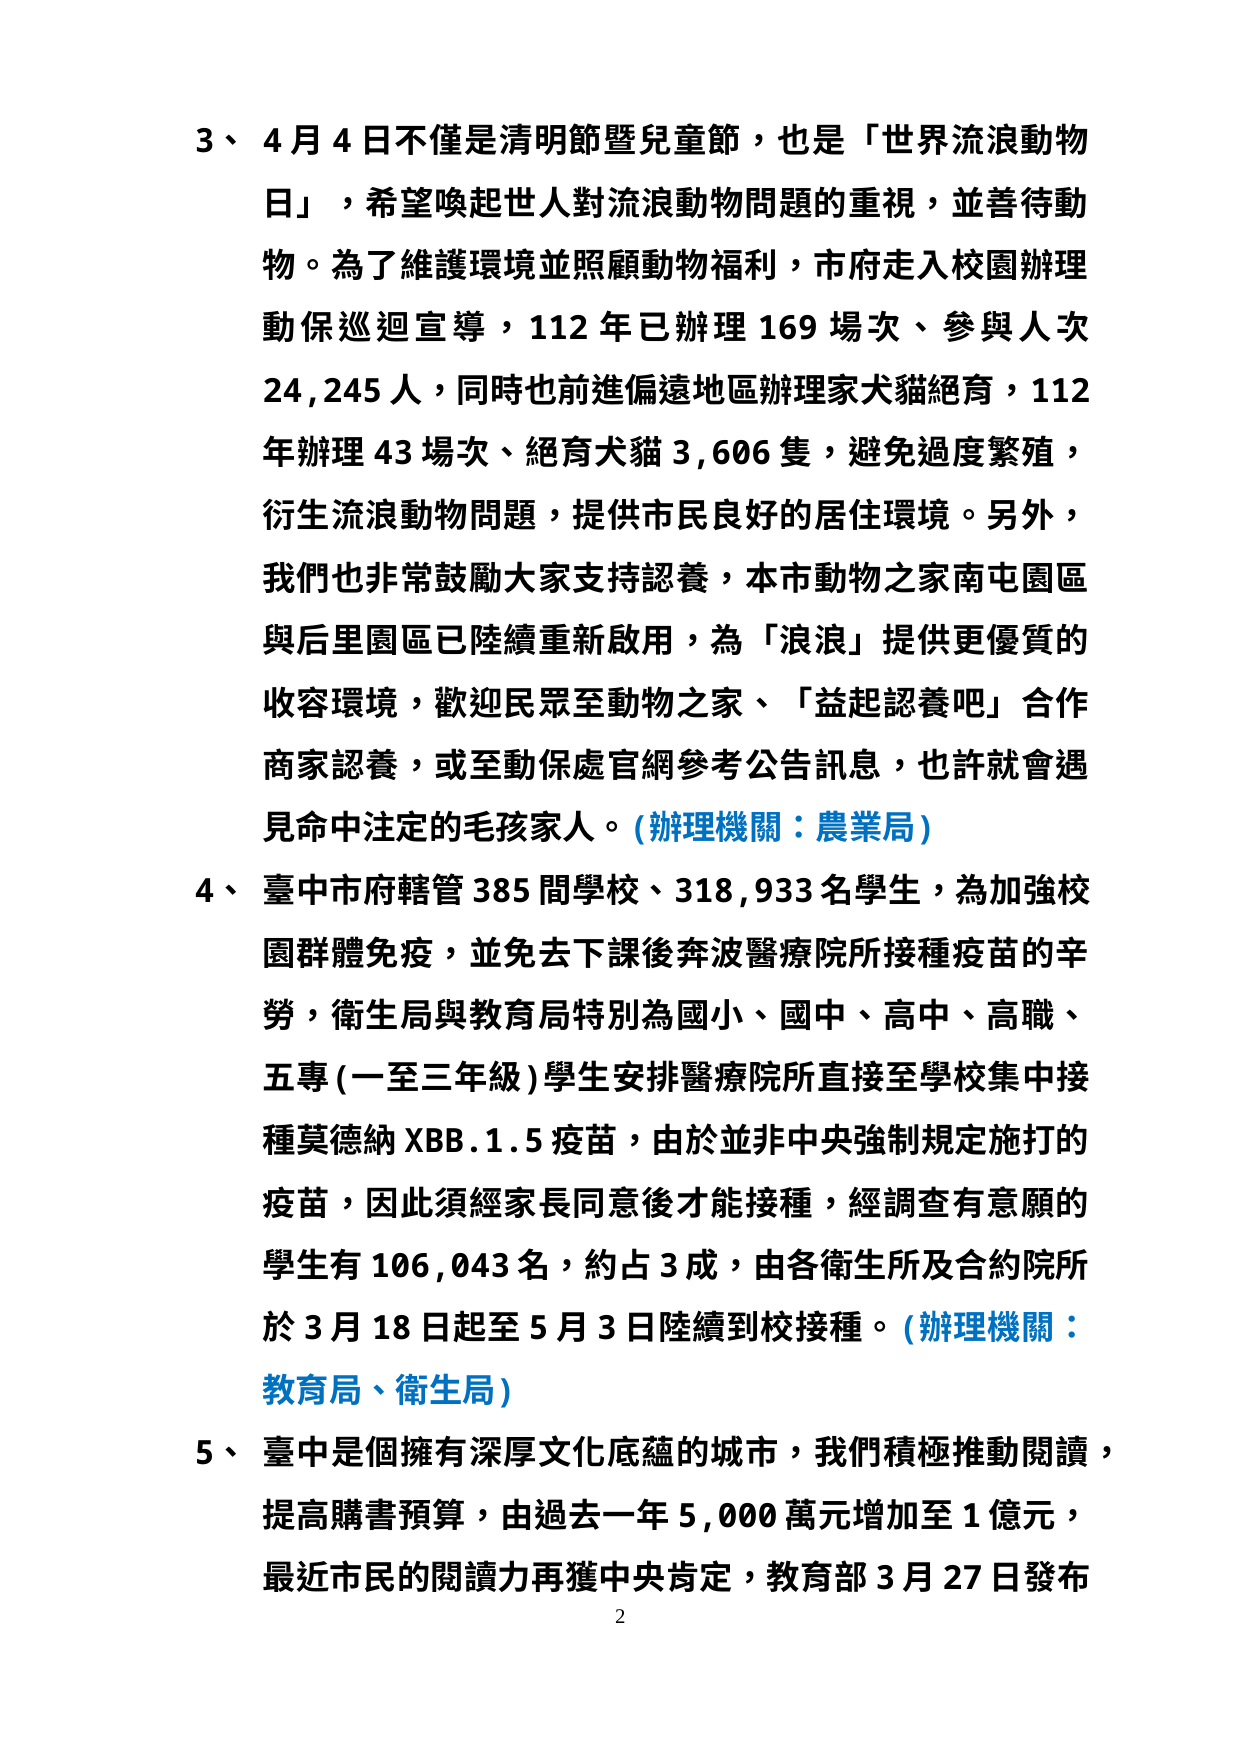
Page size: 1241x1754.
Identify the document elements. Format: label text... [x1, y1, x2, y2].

list 臺中是個擁有深厚文化底蘊的城市，我們積極推動閱讀，提高購書預算，由過去一年5,000萬元增加至1億元，最近市民的閱讀力再獲中央肯定，教育部3月27日發布「112年臺灣閱讀風貌及全民閱讀力年度報告」，臺中市再度榮獲「整體閱讀力表現績優城市」，其中每人借閱冊數、每人資源投入經費指標表現獲得六都之冠；教育部也發布「113年全國閱讀績優學校、團體及個人獎評選結果」，臺中市一舉拿到14個獎項，包括三校獲閱讀磐石學校獎、五位國中小教師獲閱讀推手個人獎、六個團體獲閱讀推手團體獎，獲獎數連續三年蟬聯全國第一，很開心看到臺中市民的閱讀量能持續提升，市府將持續努力，打造臺中成為幸福閱讀城市。(辦理機關：教育局) [194, 1409, 1090, 1596]
list 臺中市府轄管385間學校、318,933名學生，為加強校園群體免疫，並免去下課後奔波醫療院所接種疫苗的辛勞，衛生局與教育局特別為國小、國中、高中、高職、五專(一至三年級)學生安排醫療院所直接至學校集中接種莫德納XBB.1.5疫苗，由於並非中央強制規定施打的疫苗，因此須經家長同意後才能接種，經調查有意願的學生有106,043名，約占3成，由各衛生所及合約院所於3月18日起至5月3日陸續到校接種。(辦理機關：教育局、衛生局) [194, 846, 1090, 1409]
list 4月4日不僅是清明節暨兒童節，也是「世界流浪動物日」，希望喚起世人對流浪動物問題的重視，並善待動物。為了維護環境並照顧動物福利，市府走入校園辦理動保巡迴宣導，112年已辦理169場次、參與人次24,245人，同時也前進偏遠地區辦理家犬貓絕育，112年辦理43場次、絕育犬貓3,606隻，避免過度繁殖，衍生流浪動物問題，提供市民良好的居住環境。另外，我們也非常鼓勵大家支持認養，本市動物之家南屯園區與后里園區已陸續重新啟用，為「浪浪」提供更優質的收容環境，歡迎民眾至動物之家、「益起認養吧」合作商家認養，或至動保處官網參考公告訊息，也許就會遇見命中注定的毛孩家人。(辦理機關：農業局) [194, 96, 1090, 846]
